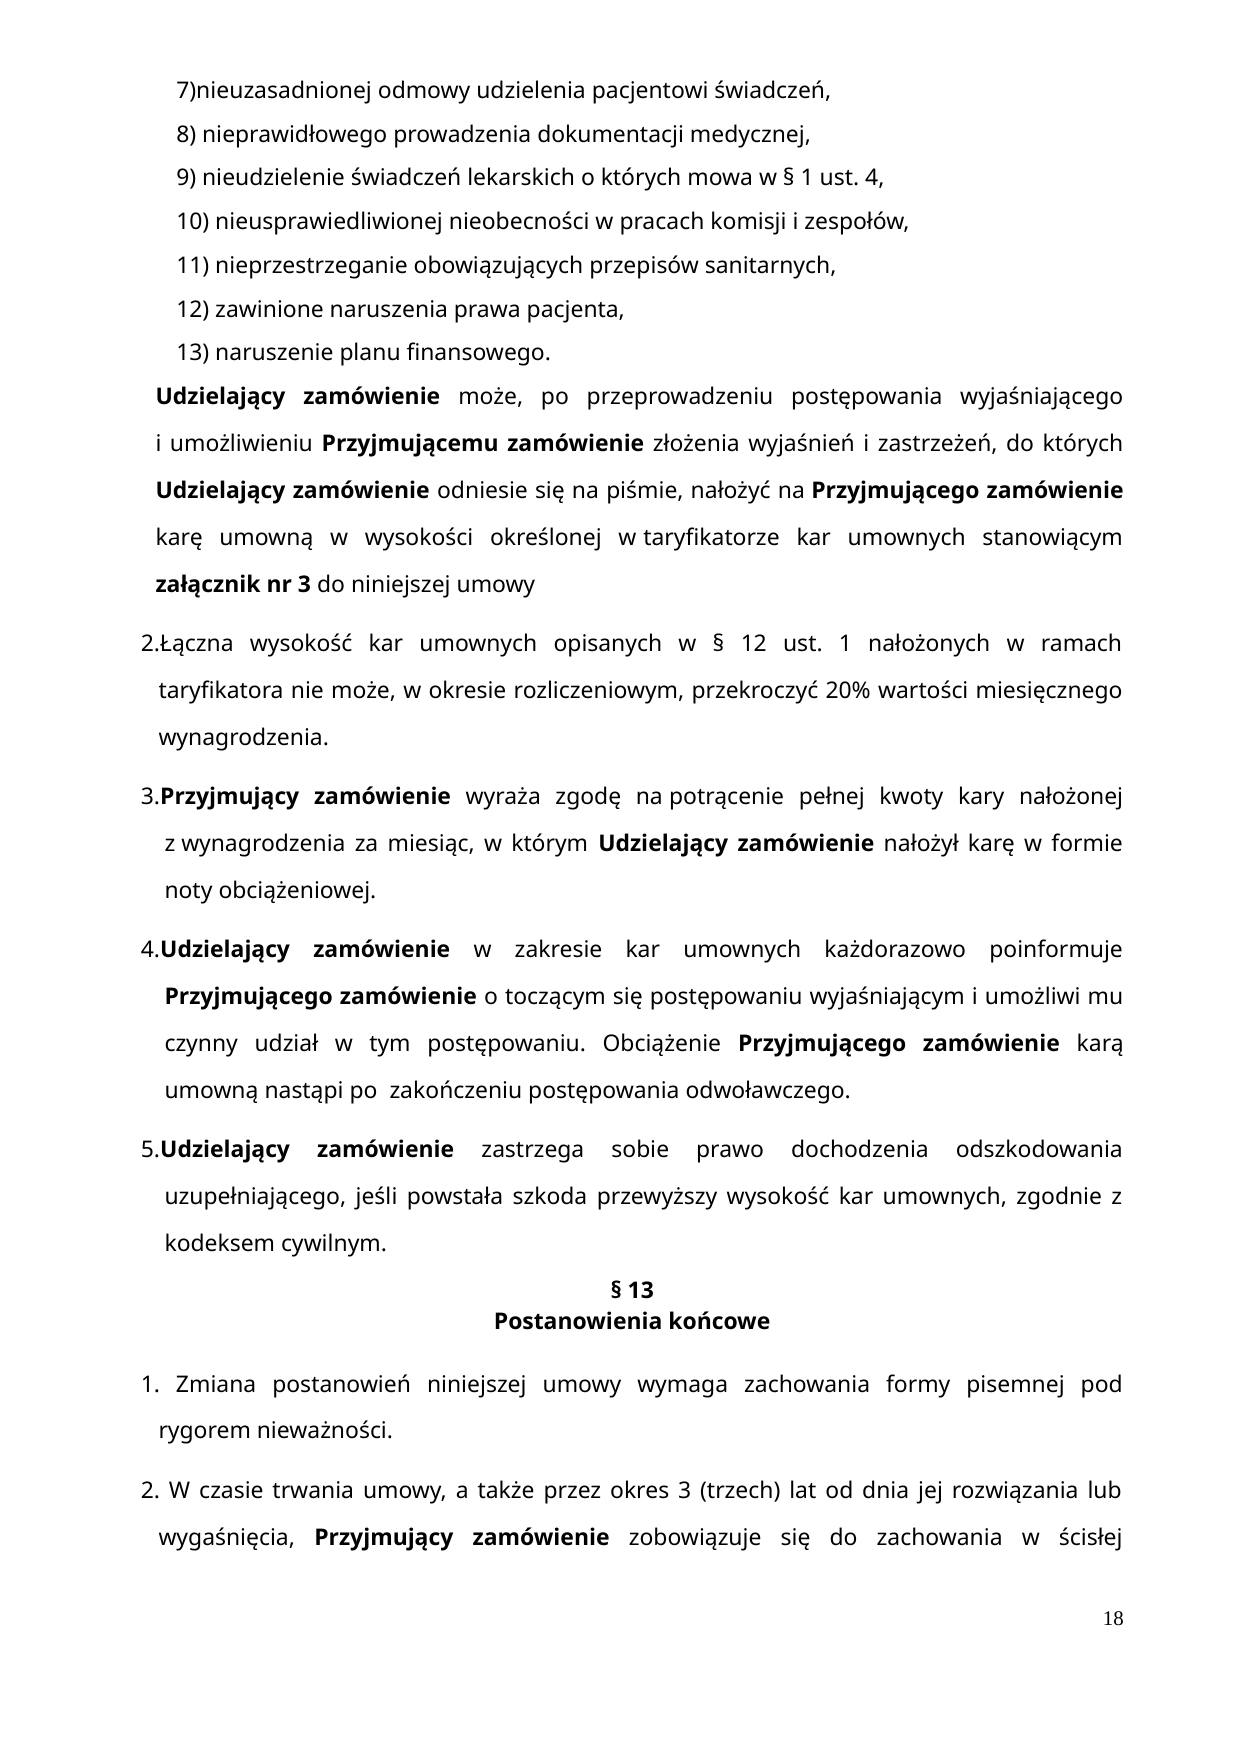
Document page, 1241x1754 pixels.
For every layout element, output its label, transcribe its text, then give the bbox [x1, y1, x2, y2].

text 3.Przyjmujący zamówienie wyraża zgodę na potrącenie pełnej kwoty kary nałożonej z wynagrodzenia za miesiąc, w którym Udzielający zamówienie nałożył karę w formie noty obciążeniowej. [141, 780, 1123, 905]
text 7)nieuzasadnionej odmowy udzielenia pacjentowi świadczeń, [176, 74, 1123, 105]
text 12) zawinione naruszenia prawa pacjenta, [176, 292, 1123, 324]
text 5.Udzielający zamówienie zastrzega sobie prawo dochodzenia odszkodowania uzupełniającego, jeśli powstała szkoda przewyższy wysokość kar umownych, zgodnie z kodeksem cywilnym. [141, 1133, 1123, 1258]
text 2.Łączna wysokość kar umownych opisanych w § 12 ust. 1 nałożonych w ramach taryfikatora nie może, w okresie rozliczeniowym, przekroczyć 20% wartości miesięcznego wynagrodzenia. [141, 627, 1123, 752]
text 13) naruszenie planu finansowego. [176, 336, 1123, 367]
text 8) nieprawidłowego prowadzenia dokumentacji medycznej, [176, 117, 1123, 149]
text 11) nieprzestrzeganie obowiązujących przepisów sanitarnych, [176, 249, 1123, 280]
text 1. Zmiana postanowień niniejszej umowy wymaga zachowania formy pisemnej pod rygorem nieważności. [141, 1367, 1123, 1446]
text 4.Udzielający zamówienie w zakresie kar umownych każdorazowo poinformuje Przyjmującego zamówienie o toczącym się postępowaniu wyjaśniającym i umożliwi mu czynny udział w tym postępowaniu. Obciążenie Przyjmującego zamówienie karą umowną nastąpi po zakończeniu postępowania odwoławczego. [141, 933, 1123, 1105]
text 2. W czasie trwania umowy, a także przez okres 3 (trzech) lat od dnia jej rozwiązania lub wygaśnięcia, Przyjmujący zamówienie zobowiązuje się do zachowania w ścisłej [141, 1474, 1123, 1552]
text Postanowienia końcowe [141, 1305, 1123, 1336]
text 9) nieudzielenie świadczeń lekarskich o których mowa w § 1 ust. 4, [176, 161, 1123, 192]
text Udzielający zamówienie może, po przeprowadzeniu postępowania wyjaśniającego i umożliwieniu Przyjmującemu zamówienie złożenia wyjaśnień i zastrzeżeń, do których Udzielający zamówienie odniesie się na piśmie, nałożyć na Przyjmującego zamówienie karę umowną w wysokości określonej w taryfikatorze kar umownych stanowiącym załącznik nr 3 do niniejszej umowy [155, 380, 1123, 599]
text 10) nieusprawiedliwionej nieobecności w pracach komisji i zespołów, [176, 205, 1123, 236]
text § 13 [141, 1274, 1123, 1305]
